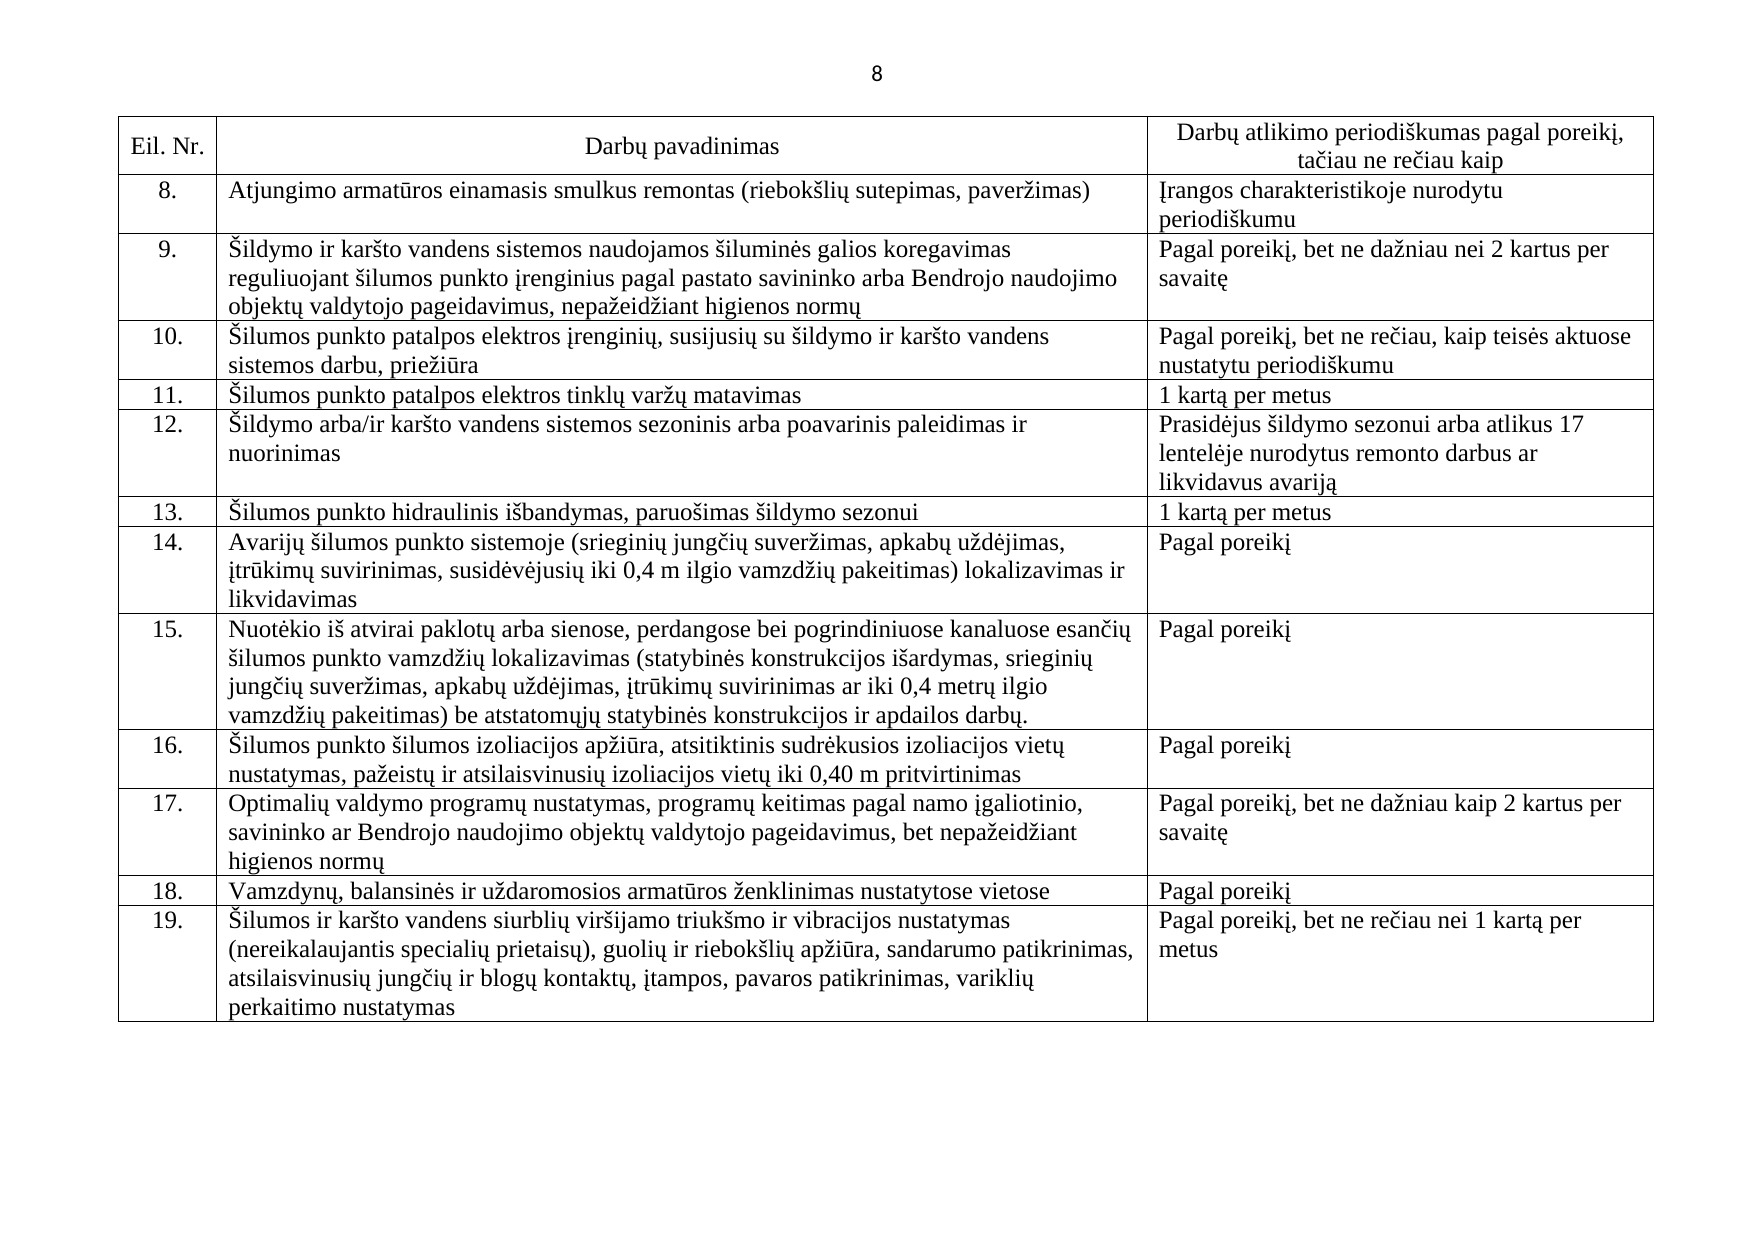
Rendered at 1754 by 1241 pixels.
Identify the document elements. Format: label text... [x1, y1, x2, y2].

table_header Eil. Nr. [119, 117, 216, 174]
table_cell Pagal poreikį [1148, 730, 1653, 787]
table_cell Pagal poreikį [1148, 614, 1653, 729]
table_cell 12. [119, 410, 216, 496]
table_cell Pagal poreikį [1148, 527, 1653, 613]
table_cell Pagal poreikį, bet ne dažniau kaip 2 kartus per savaitę [1148, 789, 1653, 875]
table_cell 10. [119, 321, 216, 379]
table_cell 13. [119, 497, 216, 526]
table_cell 8. [119, 175, 216, 233]
table_cell 18. [119, 876, 216, 904]
table_cell 17. [119, 789, 216, 875]
table_cell Pagal poreikį, bet ne dažniau nei 2 kartus per savaitę [1148, 234, 1653, 320]
table_cell Optimalių valdymo programų nustatymas, programų keitimas pagal namo įgaliotinio, savininko ar Bendrojo naudojimo objektų valdytojo pageidavimus, bet nepažeidžiant higienos normų [217, 789, 1147, 875]
table_cell Vamzdynų, balansinės ir uždaromosios armatūros ženklinimas nustatytose vietose [217, 876, 1147, 904]
table_cell Įrangos charakteristikoje nurodytu periodiškumu [1148, 175, 1653, 233]
table_cell Atjungimo armatūros einamasis smulkus remontas (riebokšlių sutepimas, paveržimas) [217, 175, 1147, 233]
table_cell 19. [119, 906, 216, 1021]
table_cell Šilumos punkto patalpos elektros tinklų varžų matavimas [217, 380, 1147, 408]
table_cell Pagal poreikį, bet ne rečiau nei 1 kartą per metus [1148, 906, 1653, 1021]
table_cell Avarijų šilumos punkto sistemoje (srieginių jungčių suveržimas, apkabų uždėjimas, įtrūkimų suvirinimas, susidėvėjusių iki 0,4 m ilgio vamzdžių pakeitimas) lokalizavimas ir likvidavimas [217, 527, 1147, 613]
table_cell Šilumos ir karšto vandens siurblių viršijamo triukšmo ir vibracijos nustatymas (nereikalaujantis specialių prietaisų), guolių ir riebokšlių apžiūra, sandarumo patikrinimas, atsilaisvinusių jungčių ir blogų kontaktų, įtampos, pavaros patikrinimas, variklių perkaitimo nustatymas [217, 906, 1147, 1021]
table_cell Šildymo arba/ir karšto vandens sistemos sezoninis arba poavarinis paleidimas ir nuorinimas [217, 410, 1147, 496]
table_header Darbų atlikimo periodiškumas pagal poreikį, tačiau ne rečiau kaip [1148, 117, 1653, 174]
table_cell 11. [119, 380, 216, 408]
table_cell 1 kartą per metus [1148, 380, 1653, 408]
table_cell 14. [119, 527, 216, 613]
table_cell 9. [119, 234, 216, 320]
table_cell Šilumos punkto šilumos izoliacijos apžiūra, atsitiktinis sudrėkusios izoliacijos vietų nustatymas, pažeistų ir atsilaisvinusių izoliacijos vietų iki 0,40 m pritvirtinimas [217, 730, 1147, 787]
table_cell Nuotėkio iš atvirai paklotų arba sienose, perdangose bei pogrindiniuose kanaluose esančių šilumos punkto vamzdžių lokalizavimas (statybinės konstrukcijos išardymas, srieginių jungčių suveržimas, apkabų uždėjimas, įtrūkimų suvirinimas ar iki 0,4 metrų ilgio vamzdžių pakeitimas) be atstatomųjų statybinės konstrukcijos ir apdailos darbų. [217, 614, 1147, 729]
table_cell Prasidėjus šildymo sezonui arba atlikus 17 lentelėje nurodytus remonto darbus ar likvidavus avariją [1148, 410, 1653, 496]
table_cell Pagal poreikį [1148, 876, 1653, 904]
table_cell Šildymo ir karšto vandens sistemos naudojamos šiluminės galios koregavimas reguliuojant šilumos punkto įrenginius pagal pastato savininko arba Bendrojo naudojimo objektų valdytojo pageidavimus, nepažeidžiant higienos normų [217, 234, 1147, 320]
table_header Darbų pavadinimas [217, 117, 1147, 174]
table_cell 15. [119, 614, 216, 729]
table_cell Šilumos punkto patalpos elektros įrenginių, susijusių su šildymo ir karšto vandens sistemos darbu, priežiūra [217, 321, 1147, 379]
table_cell Pagal poreikį, bet ne rečiau, kaip teisės aktuose nustatytu periodiškumu [1148, 321, 1653, 379]
table_cell 1 kartą per metus [1148, 497, 1653, 526]
table_cell Šilumos punkto hidraulinis išbandymas, paruošimas šildymo sezonui [217, 497, 1147, 526]
table_cell 16. [119, 730, 216, 787]
